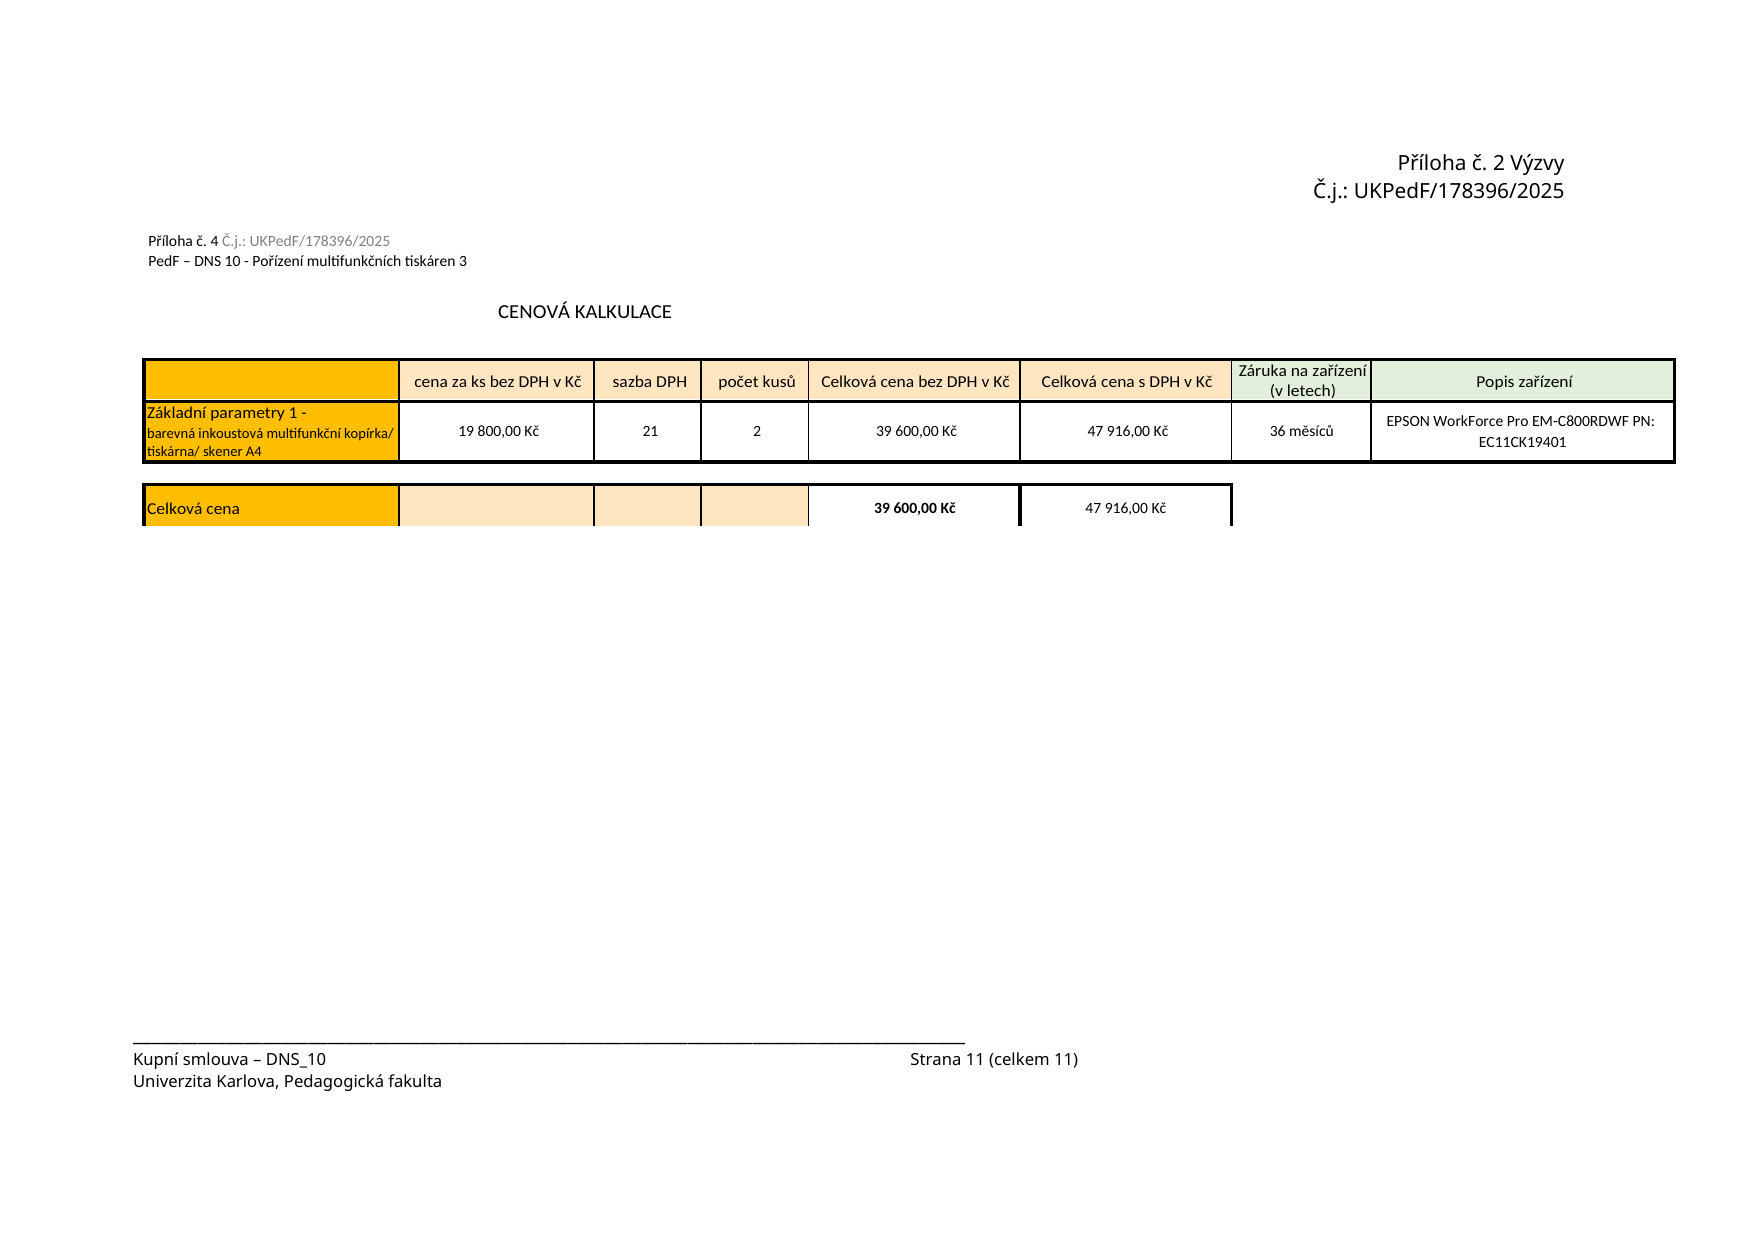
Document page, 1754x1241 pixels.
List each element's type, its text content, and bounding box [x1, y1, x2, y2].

text PedF – DNS 10 - Pořízení multifunkčních tiskáren 3 [148, 252, 1564, 271]
table_header Celková cena bez DPH v Kč [809, 361, 1019, 399]
table_cell 21 [595, 403, 700, 460]
table_cell 36 měsíců [1232, 403, 1370, 460]
table_header Celková cena [146, 486, 398, 526]
table_header Celková cena s DPH v Kč [1021, 361, 1231, 399]
table_cell Základní parametry 1 - barevná inkoustová multifunkční kopírka/ tiskárna/ skener A4 [146, 403, 398, 460]
table_header sazba DPH [595, 361, 700, 399]
text Příloha č. 4 Č.j.: UKPedF/178396/2025 [148, 233, 1564, 249]
table_header [702, 486, 808, 526]
table_cell 39 600,00 Kč [809, 403, 1019, 460]
table_header počet kusů [702, 361, 808, 399]
table_cell 19 800,00 Kč [400, 403, 593, 460]
table_header [146, 361, 398, 399]
table_header Popis zařízení [1372, 361, 1673, 399]
table_header Záruka na zařízení (v letech) [1232, 361, 1370, 399]
table_cell 47 916,00 Kč [1021, 403, 1231, 460]
table_header 39 600,00 Kč [809, 486, 1018, 526]
table_cell EPSON WorkForce Pro EM-C800RDWF PN: EC11CK19401 [1372, 403, 1673, 460]
table_header 47 916,00 Kč [1022, 486, 1230, 526]
table_header [400, 486, 593, 526]
text CENOVÁ KALKULACE [498, 299, 1564, 323]
table_cell 2 [702, 403, 808, 460]
table_header cena za ks bez DPH v Kč [400, 361, 593, 399]
table_header [595, 486, 700, 526]
